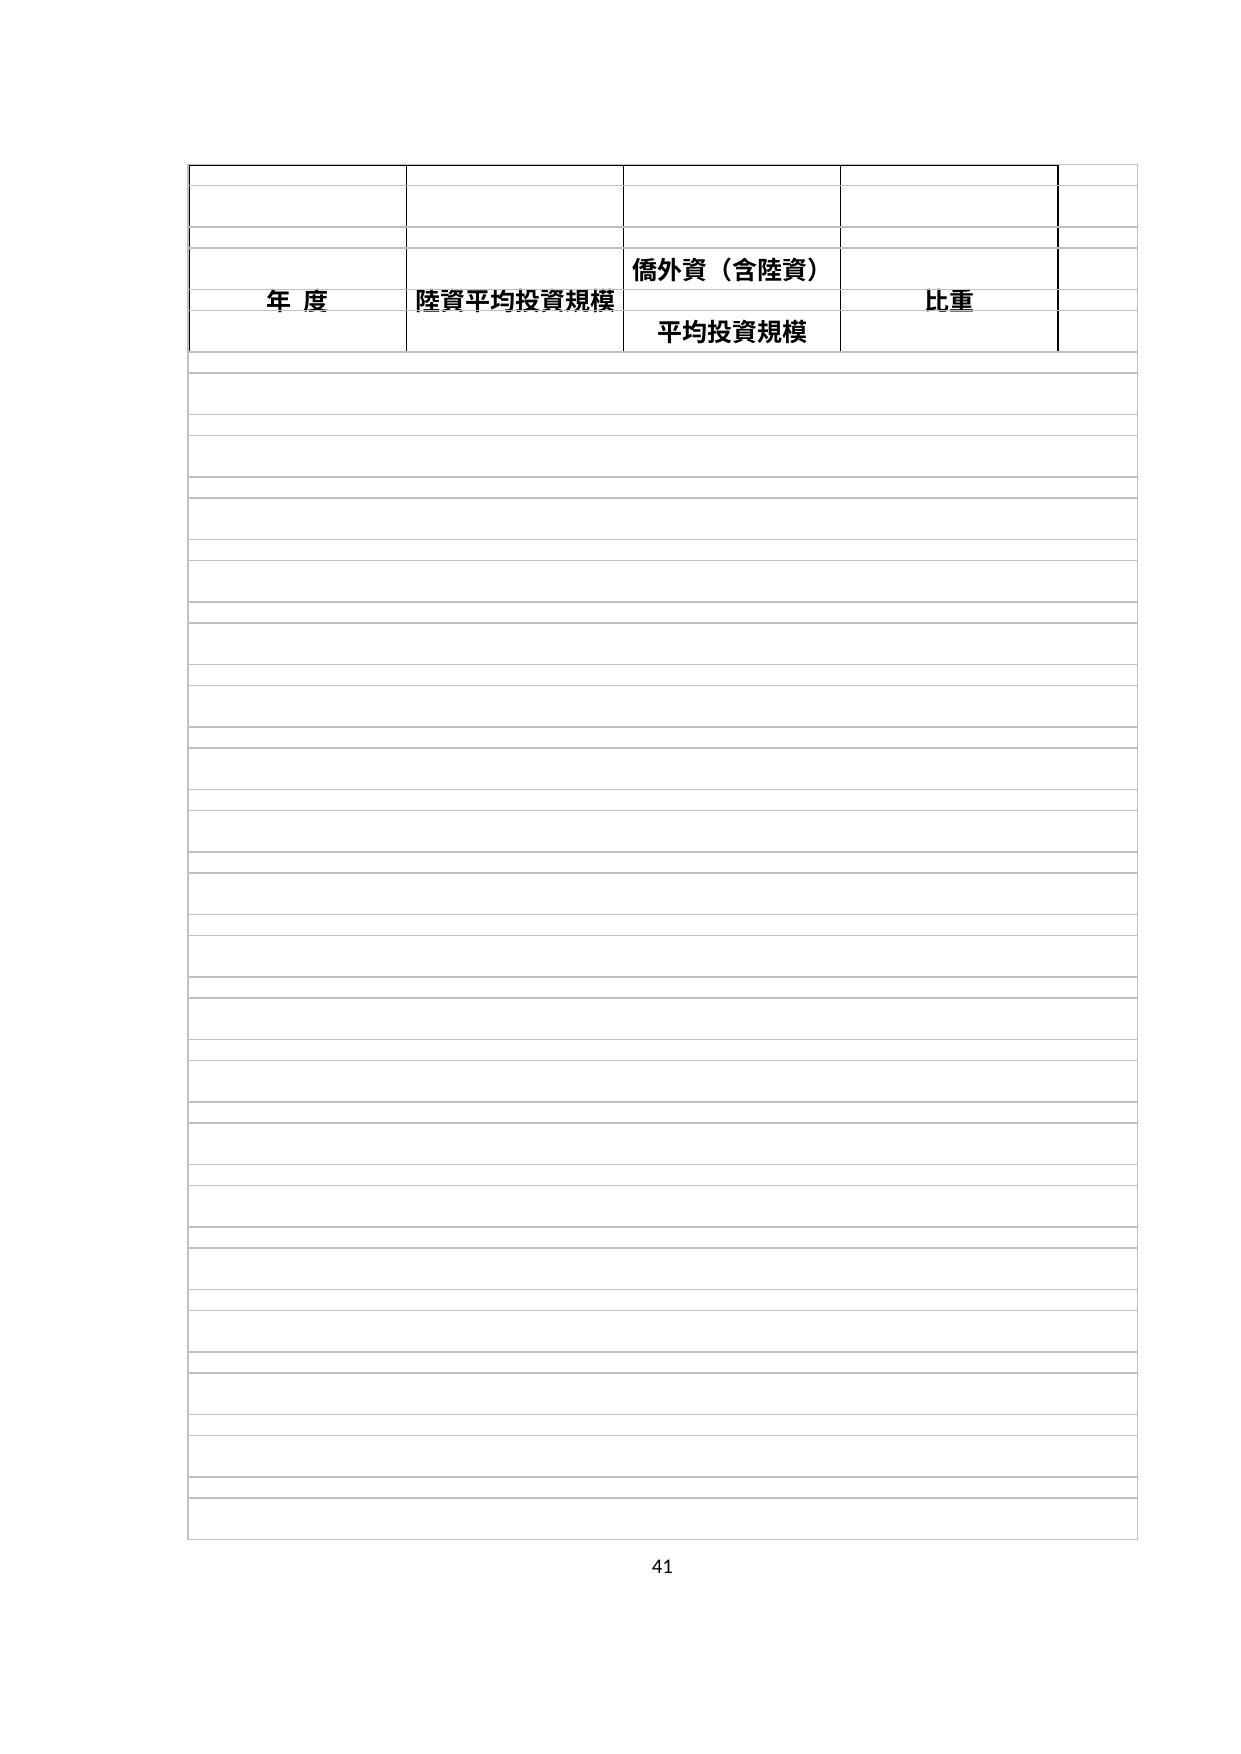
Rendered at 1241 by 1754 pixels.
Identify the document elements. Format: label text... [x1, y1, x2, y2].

table_header 陸資平均投資規模 [570, 290, 578, 310]
table_header 陸資平均投資規模 [479, 290, 511, 310]
table_header [624, 186, 840, 226]
table_header 年 度 [190, 166, 406, 185]
table_header 陸資平均投資規模 [407, 249, 623, 289]
table_header 陸資平均投資規模 [450, 290, 476, 310]
table_header 陸資平均投資規模 [407, 228, 623, 247]
table_header 陸資平均投資規模 [505, 290, 519, 310]
table_header 比重 [930, 290, 938, 310]
table_header 陸資平均投資規模 [597, 290, 623, 310]
table_header 陸資平均投資規模 [420, 290, 454, 310]
table_header 比重 [940, 290, 960, 310]
table_header 陸資平均投資規模 [550, 290, 570, 310]
table_header 年 度 [190, 249, 406, 289]
table_header 陸資平均投資規模 [407, 311, 623, 351]
table_header 年 度 [190, 228, 406, 247]
table_header 比重 [841, 228, 1057, 247]
table_header 比重 [841, 166, 1057, 185]
table_header 平均投資規模 [624, 311, 840, 351]
table_header [624, 166, 840, 185]
table_header 年 度 [275, 290, 315, 310]
table_header [624, 228, 840, 247]
table_header 年 度 [307, 290, 406, 310]
table_header 陸資平均投資規模 [522, 290, 554, 310]
table_header 年 度 [190, 311, 406, 351]
table_header 僑外資（含陸資） [624, 249, 840, 289]
table_header 年 度 [190, 290, 278, 310]
table_header 年 度 [190, 186, 406, 226]
table_header [624, 290, 840, 310]
table_header 比重 [841, 249, 1057, 289]
table_header 比重 [841, 290, 927, 310]
table_header 比重 [841, 311, 1057, 351]
table_header 比重 [841, 186, 1057, 226]
table_header 陸資平均投資規模 [407, 166, 623, 185]
table_header 比重 [963, 290, 1057, 310]
table_header 陸資平均投資規模 [407, 290, 417, 310]
table_header 陸資平均投資規模 [407, 186, 623, 226]
table_header 陸資平均投資規模 [585, 290, 594, 310]
